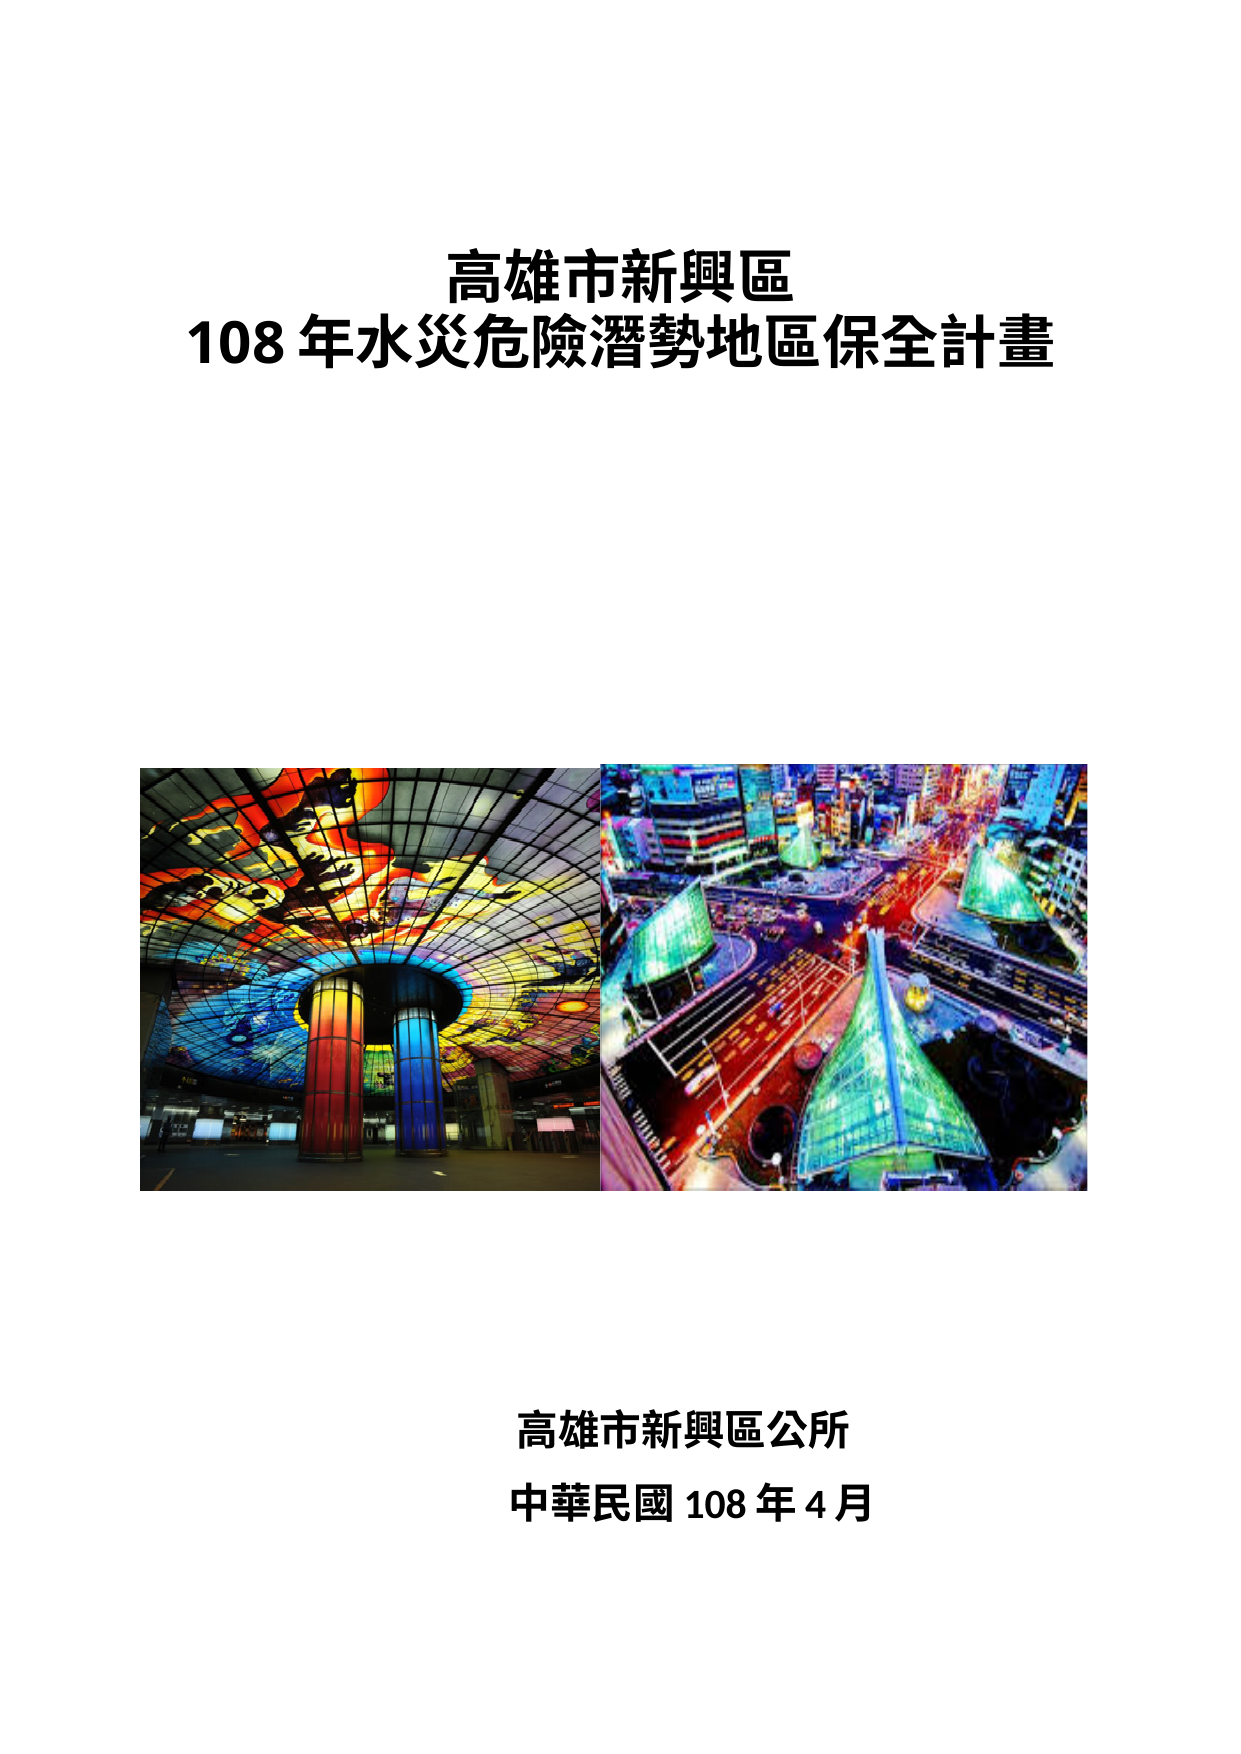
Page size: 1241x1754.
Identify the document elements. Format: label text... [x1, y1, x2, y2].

text 高雄市新興區 [148, 247, 1092, 312]
picture [140, 764, 1088, 1191]
text 中華民國108年4月 [103, 1470, 1092, 1531]
text 高雄市新興區公所 [103, 1397, 1092, 1458]
text 108年水災危險潛勢地區保全計畫 [148, 312, 1092, 376]
